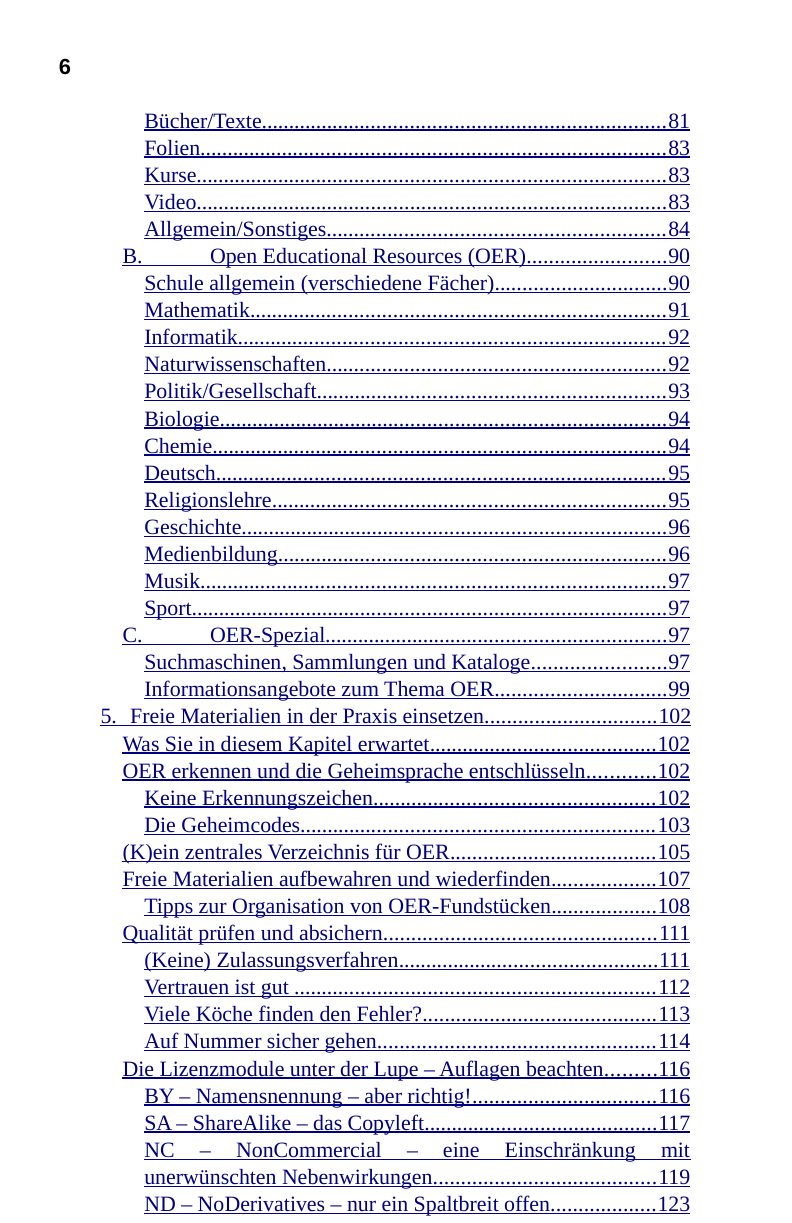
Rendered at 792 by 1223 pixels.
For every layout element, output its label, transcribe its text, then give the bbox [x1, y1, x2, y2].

text Viele Köche finden den Fehler? 113 [144, 1000, 691, 1027]
text Sport 97 [144, 594, 691, 621]
text Was Sie in diesem Kapitel erwartet 102 [122, 729, 691, 756]
text Informatik 92 [144, 323, 691, 350]
text Informationsangebote zum Thema OER 99 [144, 675, 691, 702]
text ND – NoDerivatives – nur ein Spaltbreit offen 123 [144, 1190, 691, 1217]
text OER erkennen und die Geheimsprache entschlüsseln 102 [122, 756, 691, 783]
text Tipps zur Organisation von OER-Fundstücken 108 [144, 892, 691, 919]
text Musik 97 [144, 567, 691, 594]
text SA – ShareAlike – das Copyleft 117 [144, 1108, 691, 1136]
text Auf Nummer sicher gehen 114 [144, 1027, 691, 1054]
text Naturwissenschaften 92 [144, 350, 691, 377]
text Freie Materialien aufbewahren und wiederfinden 107 [122, 865, 691, 892]
text Geschichte 96 [144, 513, 691, 540]
text (Keine) Zulassungsverfahren 111 [144, 946, 691, 973]
text (K)ein zentrales Verzeichnis für OER 105 [122, 838, 691, 865]
text Keine Erkennungszeichen 102 [144, 783, 691, 811]
text Vertrauen ist gut ... 112 [144, 973, 691, 1000]
text Mathematik 91 [144, 296, 691, 323]
text Video 83 [144, 188, 691, 215]
text Chemie 94 [144, 431, 691, 458]
text BY – Namensnennung – aber richtig! 116 [144, 1081, 691, 1108]
text Qualität prüfen und absichern 111 [122, 919, 691, 946]
text B. Open Educational Resources (OER) 90 [122, 242, 691, 269]
text Bücher/Texte 81 [144, 106, 691, 133]
text NC – NonCommercial – eine Einschränkung mit unerwünschten Nebenwirkungen 119 [144, 1160, 691, 1190]
text C. OER-Spezial 97 [122, 621, 691, 648]
text Religionslehre 95 [144, 486, 691, 513]
text Folien 83 [144, 133, 691, 161]
text Die Lizenzmodule unter der Lupe – Auflagen beachten 116 [122, 1054, 691, 1081]
text Schule allgemein (verschiedene Fächer) 90 [144, 269, 691, 296]
text Deutsch 95 [144, 458, 691, 486]
text NC – NonCommercial – eine Einschränkung mit unerwünschten Nebenwirkungen 119 [144, 1136, 691, 1159]
text Biologie 94 [144, 404, 691, 431]
text 5. Freie Materialien in der Praxis einsetzen 102 [100, 702, 691, 725]
text Medienbildung 96 [144, 540, 691, 567]
text Die Geheimcodes 103 [144, 811, 691, 838]
text Allgemein/Sonstiges 84 [144, 215, 691, 242]
text Kurse 83 [144, 161, 691, 188]
text Politik/Gesellschaft 93 [144, 377, 691, 404]
text Suchmaschinen, Sammlungen und Kataloge 97 [144, 648, 691, 675]
